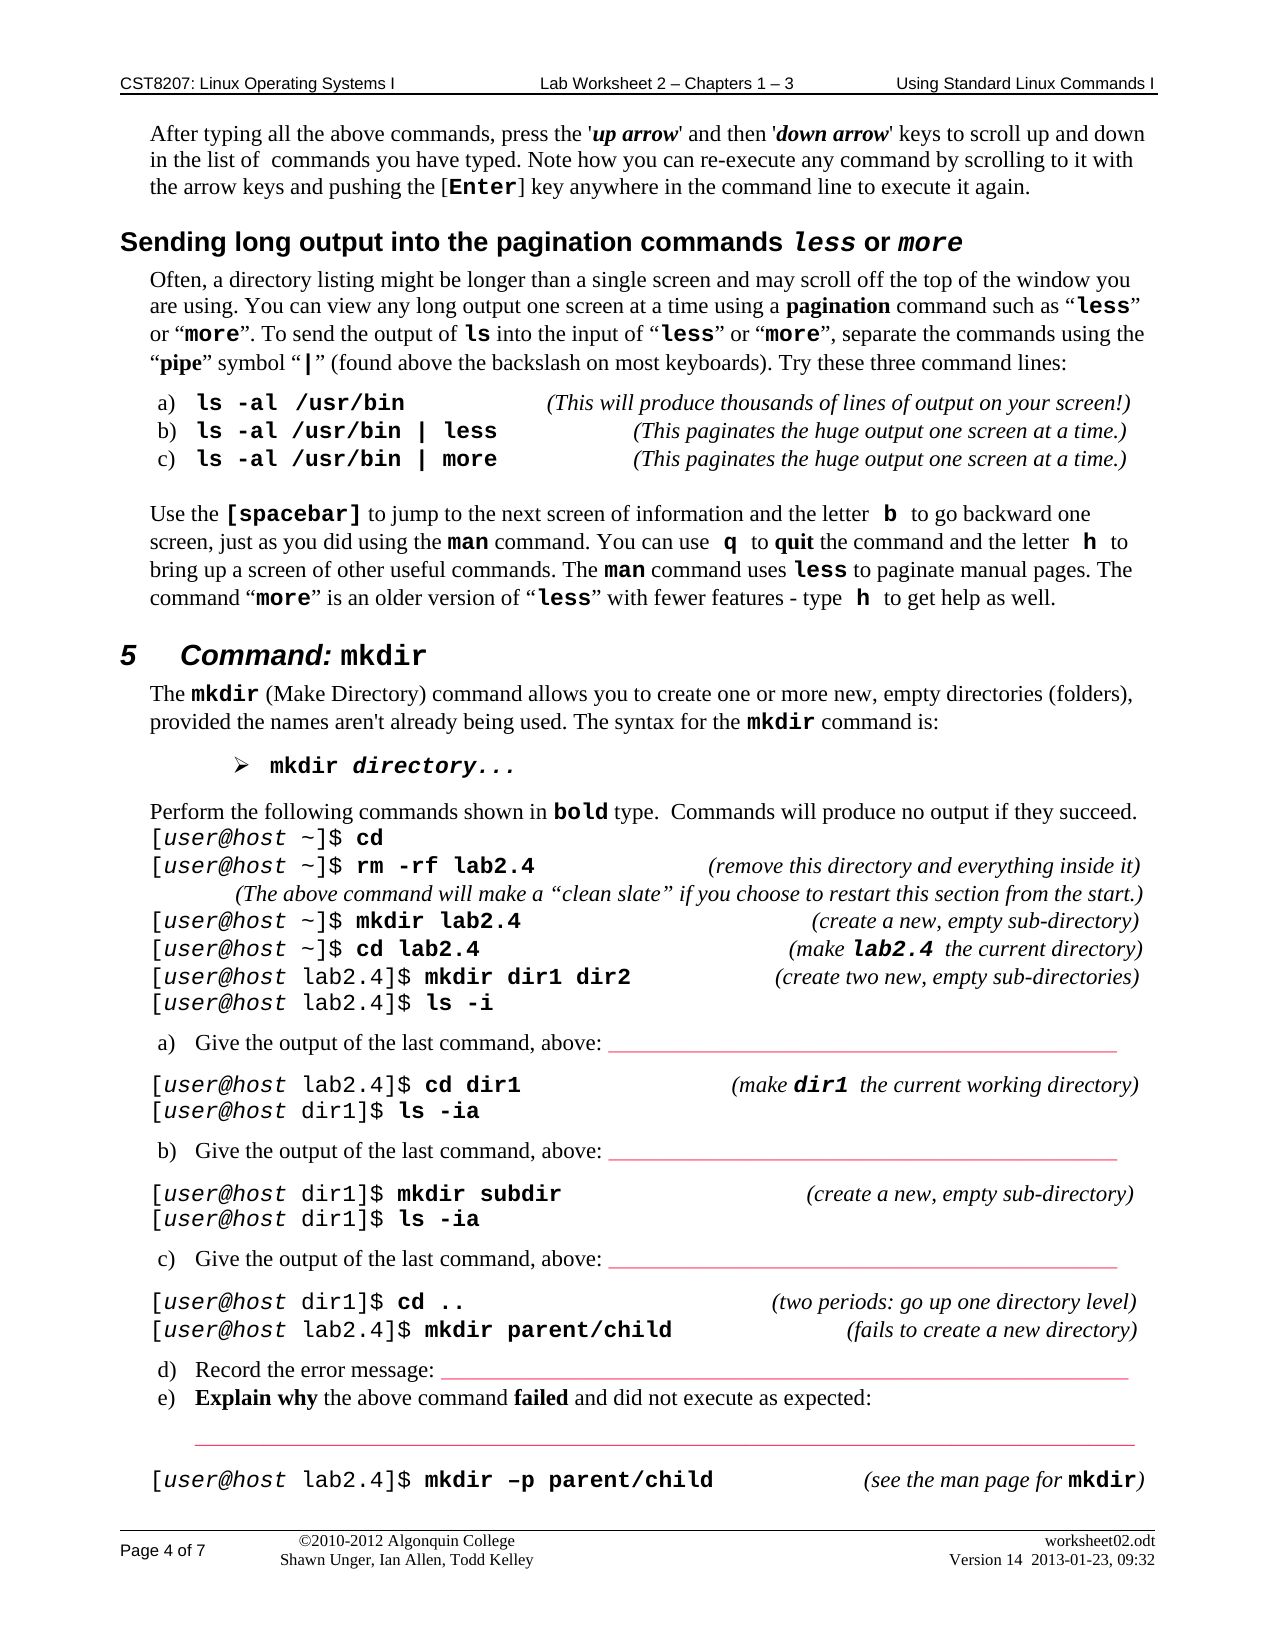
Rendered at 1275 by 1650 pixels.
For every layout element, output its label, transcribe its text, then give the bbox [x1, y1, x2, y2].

text Often, a directory listing might be longer than a single screen and may scroll off the top of the window you are using. You can view any long output one screen at a time using a pagination command such as “less” or “more”. To send the output of ls into the input of “less” or “more”, separate the commands using the “pipe” symbol “|” (found above the backslash on most keyboards). Try these three command lines: [149, 266, 1155, 377]
text [user@host lab2.4]$ cd dir1 (make dir1 the current working directory) [149, 1071, 1155, 1099]
text [user@host lab2.4]$ ls -i [149, 991, 1155, 1017]
text Use the [spacebar] to jump to the next screen of information and the letter b to go backward one screen, just as you did using the man command. You can use q to quit the command and the letter h to bring up a screen of other useful commands. The man command uses less to paginate manual pages. The command “more” is an older version of “less” with fewer features - type h to get help as well. [149, 500, 1155, 613]
subtitle Command: mkdir [120, 638, 1155, 674]
text [user@host ~]$ cd [149, 826, 1155, 852]
list mkdir directory... [232, 754, 1155, 780]
list ls -al /usr/bin | more (This paginates the huge output one screen at a time.) [157, 445, 1155, 473]
text [user@host lab2.4]$ mkdir dir1 dir2 (create two new, empty sub-directories) [149, 963, 1155, 991]
text After typing all the above commands, press the 'up arrow' and then 'down arrow' keys to scroll up and down in the list of commands you have typed. Note how you can re-execute any command by scrolling to it with the arrow keys and pushing the [Enter] key anywhere in the command line to execute it again. [149, 120, 1155, 201]
text [user@host ~]$ cd lab2.4 (make lab2.4 the current directory) [149, 935, 1155, 963]
list Record the error message: __________________________________________________ [157, 1356, 1155, 1384]
list Give the output of the last command, above: _____________________________________ [157, 1029, 1155, 1057]
text (The above command will make a “clean slate” if you choose to restart this section from the start.) [120, 880, 1155, 907]
list Give the output of the last command, above: _____________________________________ [157, 1137, 1155, 1166]
list Give the output of the last command, above: _____________________________________ [157, 1246, 1155, 1274]
text [user@host dir1]$ cd .. (two periods: go up one directory level) [149, 1288, 1155, 1316]
text [user@host dir1]$ ls -ia [149, 1099, 1155, 1126]
subtitle Sending long output into the pagination commands less or more [120, 226, 1155, 260]
text [user@host dir1]$ mkdir subdir (create a new, empty sub-directory) [149, 1179, 1155, 1208]
text The mkdir (Make Directory) command allows you to create one or more new, empty directories (folders), provided the names aren't already being used. The syntax for the mkdir command is: [149, 680, 1155, 737]
text [user@host ~]$ mkdir lab2.4 (create a new, empty sub-directory) [149, 907, 1155, 935]
list ls -al /usr/bin (This will produce thousands of lines of output on your screen!) [157, 389, 1155, 417]
text [user@host lab2.4]$ mkdir parent/child (fails to create a new directory) [149, 1316, 1155, 1344]
list Explain why the above command failed and did not execute as expected: [157, 1384, 1155, 1411]
text [user@host ~]$ rm -rf lab2.4 (remove this directory and everything inside it) [149, 852, 1155, 880]
text Perform the following commands shown in bold type. Commands will produce no output if they succeed. [149, 798, 1155, 826]
list ls -al /usr/bin | less (This paginates the huge output one screen at a time.) [157, 417, 1155, 445]
text [user@host dir1]$ ls -ia [149, 1208, 1155, 1234]
text [user@host lab2.4]$ mkdir –p parent/child (see the man page for mkdir) [149, 1466, 1155, 1495]
list __________________________________________________________________________________ [157, 1422, 1155, 1449]
